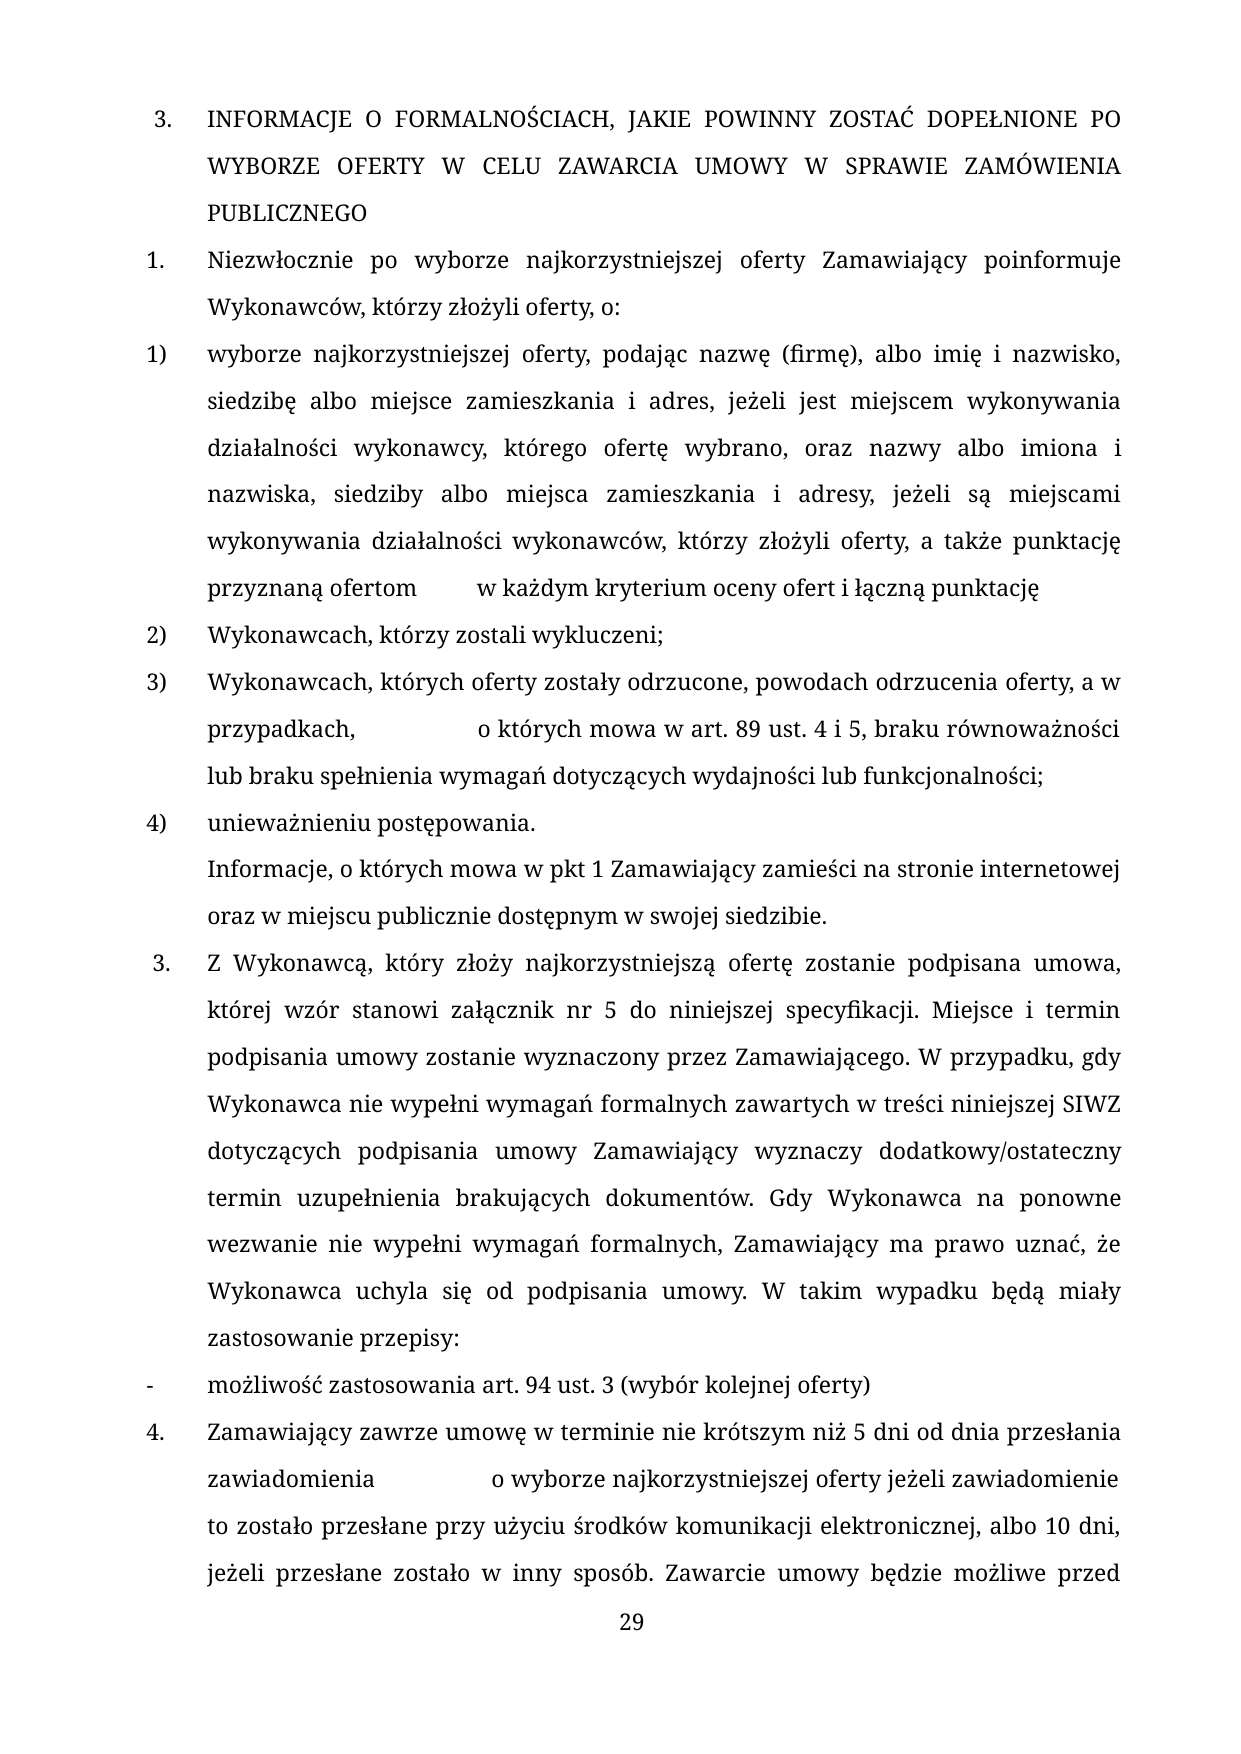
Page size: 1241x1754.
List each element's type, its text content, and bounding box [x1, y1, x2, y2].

list wyborze najkorzystniejszej oferty, podając nazwę (firmę), albo imię i nazwisko, siedzibę albo miejsce zamieszkania i adres, jeżeli jest miejscem wykonywania działalności wykonawcy, którego ofertę wybrano, oraz nazwy albo imiona i nazwiska, siedziby albo miejsca zamieszkania i adresy, jeżeli są miejscami wykonywania działalności wykonawców, którzy złożyli oferty, a także punktację przyznaną ofertom w każdym kryterium oceny ofert i łączną punktację [146, 338, 1122, 603]
list unieważnieniu postępowania. [146, 807, 1122, 838]
list Wykonawcach, których oferty zostały odrzucone, powodach odrzucenia oferty, a w przypadkach, o których mowa w art. 89 ust. 4 i 5, braku równoważności lub braku spełnienia wymagań dotyczących wydajności lub funkcjonalności; [146, 666, 1122, 791]
list Niezwłocznie po wyborze najkorzystniejszej oferty Zamawiający poinformuje Wykonawców, którzy złożyli oferty, o: [146, 244, 1122, 322]
text 3. Z Wykonawcą, który złoży najkorzystniejszą ofertę zostanie podpisana umowa, której wzór stanowi załącznik nr 5 do niniejszej specyfikacji. Miejsce i termin podpisania umowy zostanie wyznaczony przez Zamawiającego. W przypadku, gdy Wykonawca nie wypełni wymagań formalnych zawartych w treści niniejszej SIWZ dotyczących podpisania umowy Zamawiający wyznaczy dodatkowy/ostateczny termin uzupełnienia brakujących dokumentów. Gdy Wykonawca na ponowne wezwanie nie wypełni wymagań formalnych, Zamawiający ma prawo uznać, że Wykonawca uchyla się od podpisania umowy. W takim wypadku będą miały zastosowanie przepisy: [146, 947, 1122, 1353]
text 4. Zamawiający zawrze umowę w terminie nie krótszym niż 5 dni od dnia przesłania zawiadomienia o wyborze najkorzystniejszej oferty jeżeli zawiadomienie to zostało przesłane przy użyciu środków komunikacji elektronicznej, albo 10 dni, jeżeli przesłane zostało w inny sposób. Zawarcie umowy będzie możliwe przed [146, 1416, 1122, 1588]
text Informacje, o których mowa w pkt 1 Zamawiający zamieści na stronie internetowej oraz w miejscu publicznie dostępnym w swojej siedzibie. [146, 853, 1122, 932]
list możliwość zastosowania art. 94 ust. 3 (wybór kolejnej oferty) [146, 1369, 1122, 1400]
list Wykonawcach, którzy zostali wykluczeni; [146, 619, 1122, 650]
text 3. INFORMACJE O FORMALNOŚCIACH, JAKIE POWINNY ZOSTAĆ DOPEŁNIONE PO WYBORZE OFERTY W CELU ZAWARCIA UMOWY W SPRAWIE ZAMÓWIENIA PUBLICZNEGO [148, 103, 1122, 228]
